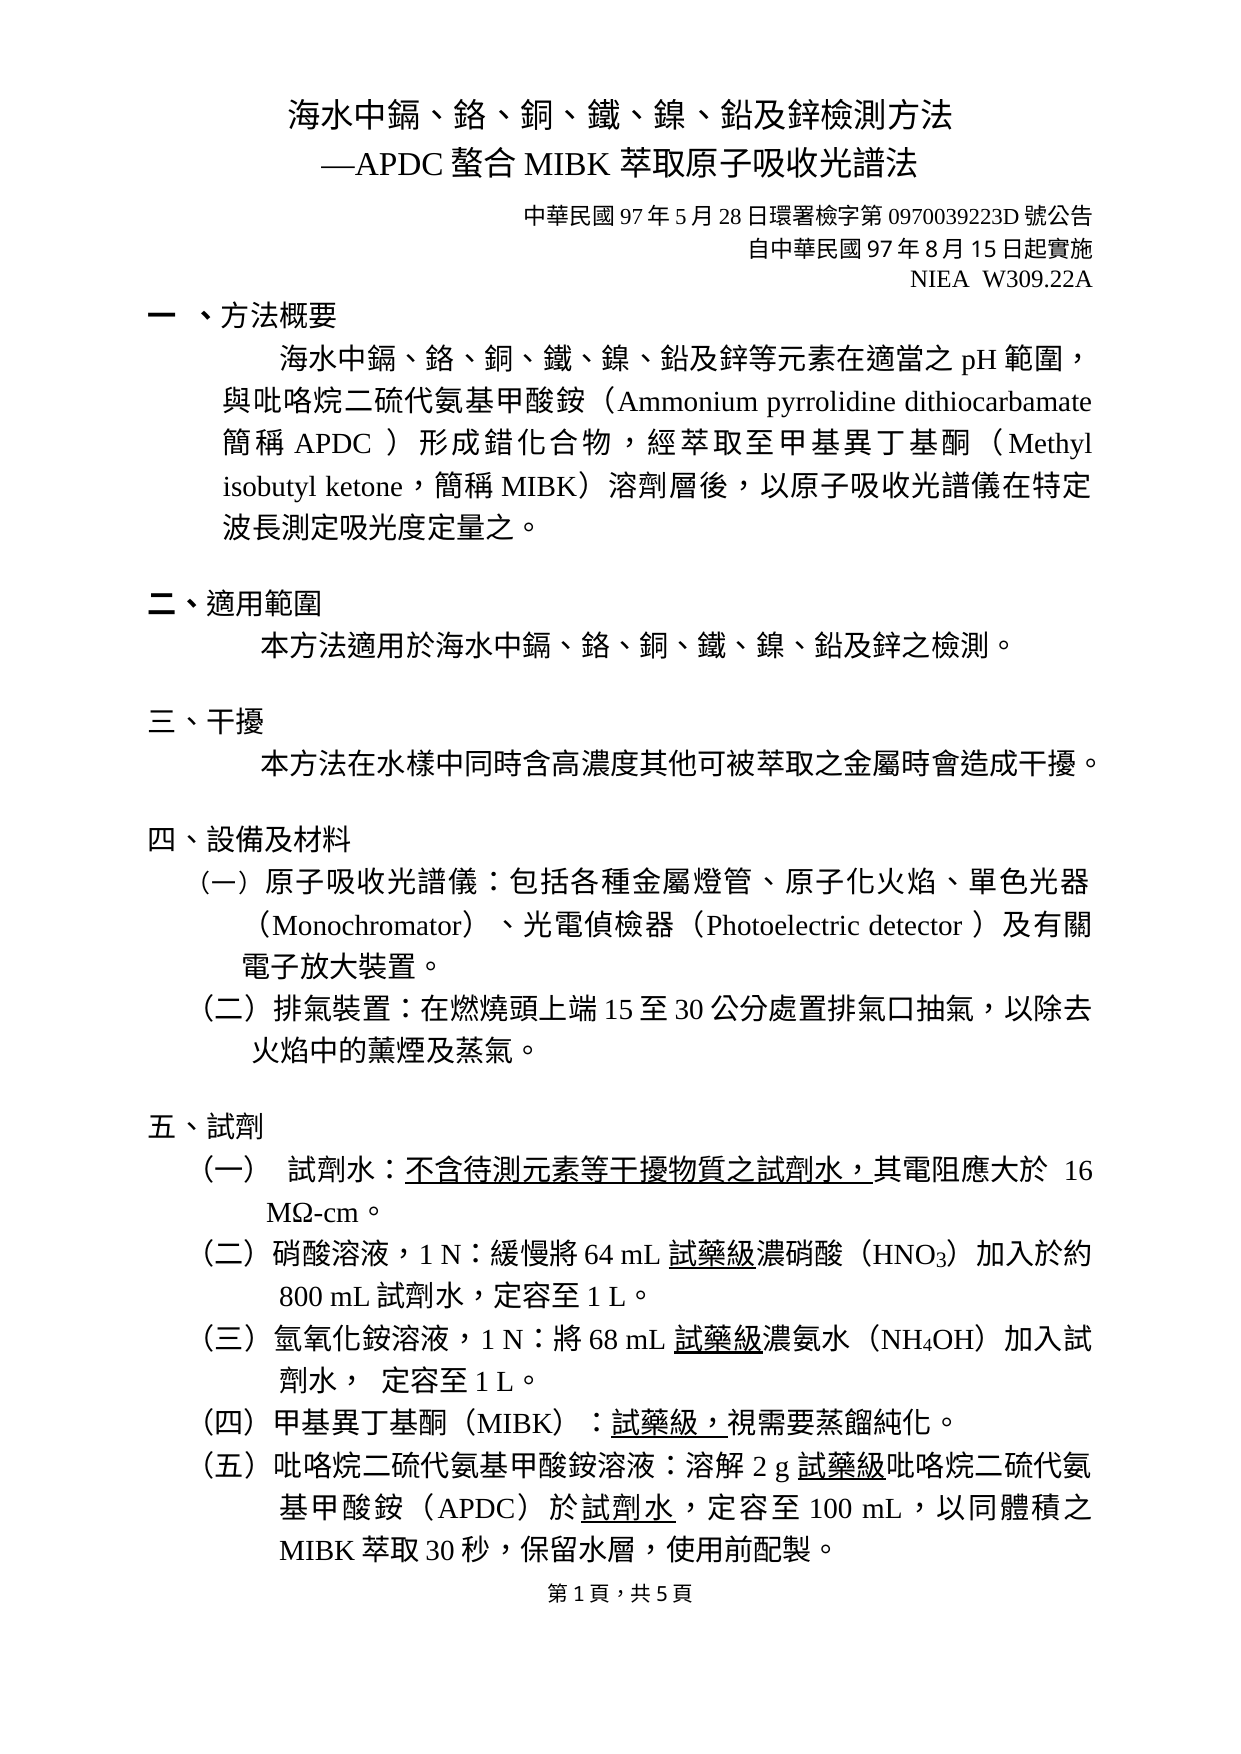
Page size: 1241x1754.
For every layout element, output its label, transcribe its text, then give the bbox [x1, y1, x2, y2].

text NIEA W309.22A [148, 264, 1092, 293]
text （二）硝酸溶液，1 N：緩慢將64 mL 試藥級濃硝酸（HNO3）加入於約800 mL試劑水，定容至1 L。 [185, 1231, 1092, 1315]
subtitle 二、適用範圍 [148, 580, 1092, 622]
text 本方法適用於海水中鎘、鉻、銅、鐵、鎳、鉛及鋅之檢測。 [204, 622, 1092, 665]
text 中華民國97年5月28日環署檢字第0970039223D號公告 [148, 198, 1092, 231]
text 自中華民國97年8月15日起實施 [148, 231, 1092, 264]
subtitle 四、設備及材料 [148, 816, 1092, 859]
text （四）甲基異丁基酮（MIBK）：試藥級，視需要蒸餾純化。 [185, 1400, 1092, 1442]
subtitle 五、試劑 [148, 1104, 1092, 1146]
subtitle 海水中鎘、鉻、銅、鐵、鎳、鉛及鋅檢測方法 —APDC螯合MIBK 萃取原子吸收光譜法 [148, 89, 1092, 185]
text （五）吡咯烷二硫代氨基甲酸銨溶液：溶解2 g 試藥級吡咯烷二硫代氨基甲酸銨（APDC）於試劑水，定容至100 mL，以同體積之MIBK萃取30 秒，保留水層，使用前配製。 [185, 1442, 1092, 1569]
subtitle 本方法在水樣中同時含高濃度其他可被萃取之金屬時會造成干擾。 [223, 741, 1092, 783]
text 海水中鎘、鉻、銅、鐵、鎳、鉛及鋅等元素在適當之pH 範圍，與吡咯烷二硫代氨基甲酸銨（Ammonium pyrrolidine dithiocarbamate簡稱APDC ）形成錯化合物，經萃取至甲基異丁基酮（Methyl isobutyl ketone，簡稱MIBK）溶劑層後，以原子吸收光譜儀在特定波長測定吸光度定量之。 [223, 335, 1092, 547]
text （三）氫氧化銨溶液，1 N：將68 mL 試藥級濃氨水（NH4OH）加入試劑水， 定容至1 L。 [185, 1315, 1092, 1400]
list （一） 試劑水：不含待測元素等干擾物質之試劑水，其電阻應大於 16 MΩ-cm。 [185, 1146, 1092, 1231]
text （一）原子吸收光譜儀：包括各種金屬燈管、原子化火焰、單色光器（Monochromator）、光電偵檢器（Photoelectric detector ）及有關電子放大裝置。 [185, 859, 1092, 986]
subtitle 三、干擾 [148, 698, 1092, 741]
subtitle 一 、方法概要 [148, 293, 1092, 335]
text （二）排氣裝置：在燃燒頭上端15至30公分處置排氣口抽氣，以除去火焰中的薰煙及蒸氣。 [185, 986, 1092, 1070]
